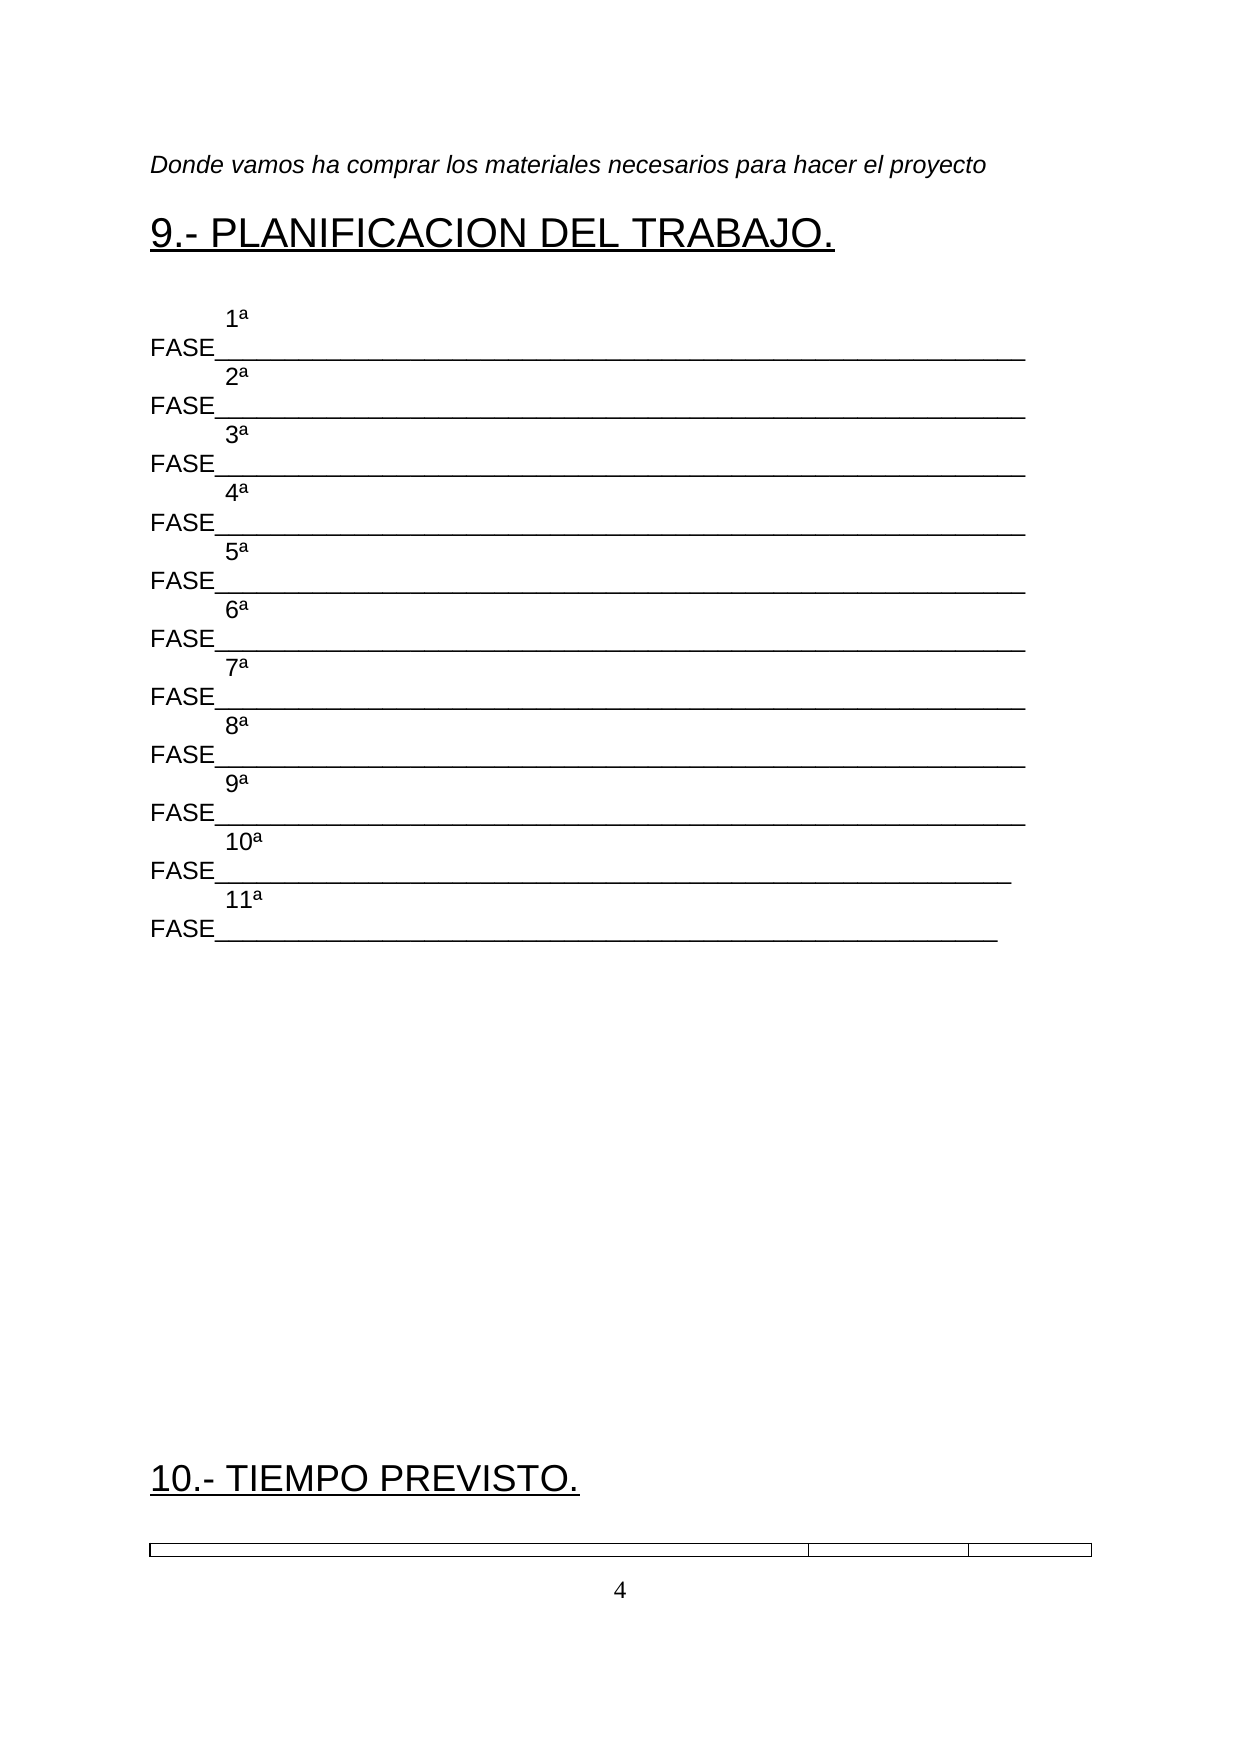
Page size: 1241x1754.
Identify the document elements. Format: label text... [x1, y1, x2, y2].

text 9.- PLANIFICACION DEL TRABAJO. [150, 208, 1090, 256]
text 2ª FASE__________________________________________________________ [150, 362, 1090, 420]
text 4ª FASE__________________________________________________________ [150, 478, 1090, 536]
table_header [969, 1544, 1091, 1556]
text 10ª FASE_________________________________________________________ [150, 827, 1090, 885]
text 3ª FASE__________________________________________________________ [150, 420, 1090, 478]
text 8ª FASE__________________________________________________________ [150, 711, 1090, 769]
text 7ª FASE__________________________________________________________ [150, 653, 1090, 711]
table_header [151, 1544, 808, 1556]
text 6ª FASE__________________________________________________________ [150, 594, 1090, 653]
text 9ª FASE__________________________________________________________ [150, 769, 1090, 827]
text Donde vamos ha comprar los materiales necesarios para hacer el proyecto [150, 150, 1090, 179]
text 10.- TIEMPO PREVISTO. [150, 1456, 1090, 1499]
text 1ª FASE__________________________________________________________ [150, 304, 1090, 362]
table_header [809, 1544, 968, 1556]
text 5ª FASE__________________________________________________________ [150, 536, 1090, 594]
text 11ª FASE________________________________________________________ [150, 885, 1090, 943]
